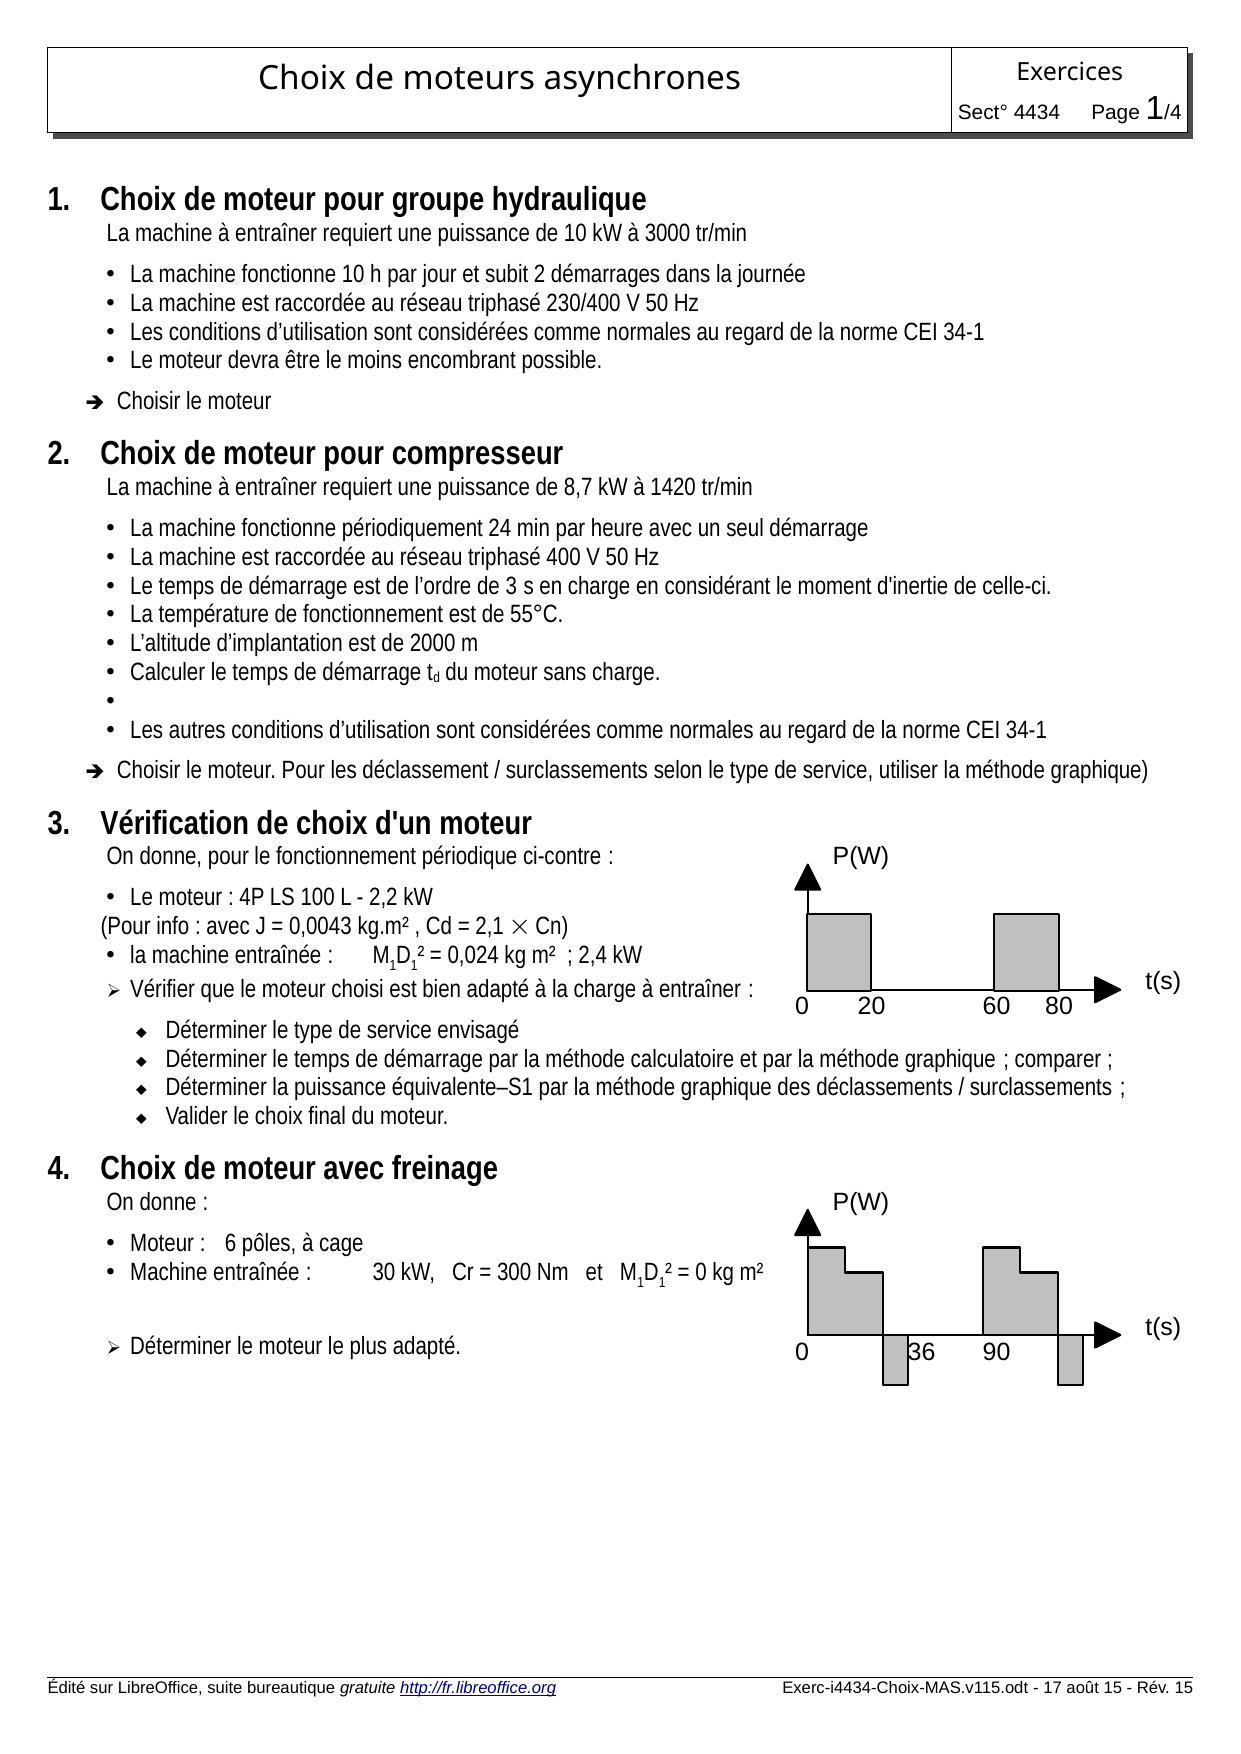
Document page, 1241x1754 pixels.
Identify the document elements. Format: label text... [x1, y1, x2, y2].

text On donne : [47, 1187, 1193, 1215]
list [809, 882, 1193, 940]
list Les autres conditions d’utilisation sont considérées comme normales au regard de la norme CEI 34-1 [77, 715, 1193, 744]
subtitle Choix de moteur pour groupe hydraulique [47, 179, 1193, 218]
list Machine entraînée : 30 kW, Cr = 300 Nm et M1D1² = 0 kg m² [77, 1257, 807, 1290]
list La température de fonctionnement est de 55°C. [77, 599, 1193, 628]
list Les conditions d’utilisation sont considérées comme normales au regard de la norme CEI 34-1 [77, 317, 1193, 345]
list Déterminer le moteur le plus adapté. [1084, 1331, 1193, 1360]
list Vérifier que le moteur choisi est bien adapté à la charge à entraîner : [47, 974, 1094, 1002]
list La machine est raccordée au réseau triphasé 400 V 50 Hz [77, 542, 1193, 571]
list L’altitude d’implantation est de 2000 m [77, 628, 1193, 657]
list Vérifier que le moteur choisi est bien adapté à la charge à entraîner : [1060, 974, 1193, 1002]
list Choisir le moteur. Pour les déclassement / surclassements selon le type de service, utiliser la méthode graphique) [85, 756, 1193, 784]
text On donne, pour le fonctionnement périodique ci-contre : [47, 841, 1193, 870]
subtitle Choix de moteur pour compresseur [47, 433, 1193, 472]
list la machine entraînée : M1D1² = 0,024 kg m² ; 2,4 kW [77, 940, 806, 974]
list Moteur : 6 pôles, à cage [77, 1228, 807, 1257]
list [1021, 1257, 1193, 1290]
list Le temps de démarrage est de l’ordre de 3 s en charge en considérant le moment d'inertie de celle-ci. [77, 571, 1193, 599]
subtitle Vérification de choix d'un moteur [47, 803, 1193, 841]
list Le moteur : 4P LS 100 L - 2,2 kW (Pour info : avec J = 0,0043 kg.m² , Cd = 2,1 ´ Cn) [77, 882, 807, 940]
list La machine fonctionne périodiquement 24 min par heure avec un seul démarrage [77, 513, 1193, 542]
list [846, 1257, 982, 1290]
list Choisir le moteur [85, 386, 1193, 415]
list Déterminer le type de service envisagé [106, 1015, 1193, 1043]
text La machine à entraîner requiert une puissance de 10 kW à 3000 tr/min [47, 218, 1193, 246]
list [872, 940, 993, 974]
list Déterminer la puissance équivalente–S1 par la méthode graphique des déclassements / surclassements ; [106, 1072, 1193, 1101]
list [809, 1228, 1193, 1257]
list Le moteur devra être le moins encombrant possible. [77, 345, 1193, 374]
text La machine à entraîner requiert une puissance de 8,7 kW à 1420 tr/min [47, 472, 1193, 500]
list Déterminer le moteur le plus adapté. [909, 1336, 1057, 1360]
list Déterminer le moteur le plus adapté. [47, 1331, 882, 1360]
subtitle Choix de moteur avec freinage [47, 1148, 1193, 1187]
list Calculer le temps de démarrage td du moteur sans charge. [77, 657, 1193, 686]
list Déterminer le temps de démarrage par la méthode calculatoire et par la méthode graphique ; comparer ; [106, 1043, 1193, 1072]
list La machine est raccordée au réseau triphasé 230/400 V 50 Hz [77, 288, 1193, 317]
list Valider le choix final du moteur. [106, 1101, 1193, 1129]
list La machine fonctionne 10 h par jour et subit 2 démarrages dans la journée [77, 259, 1193, 288]
list Vérifier que le moteur choisi est bien adapté à la charge à entraîner : [872, 974, 993, 989]
list [1060, 940, 1193, 974]
